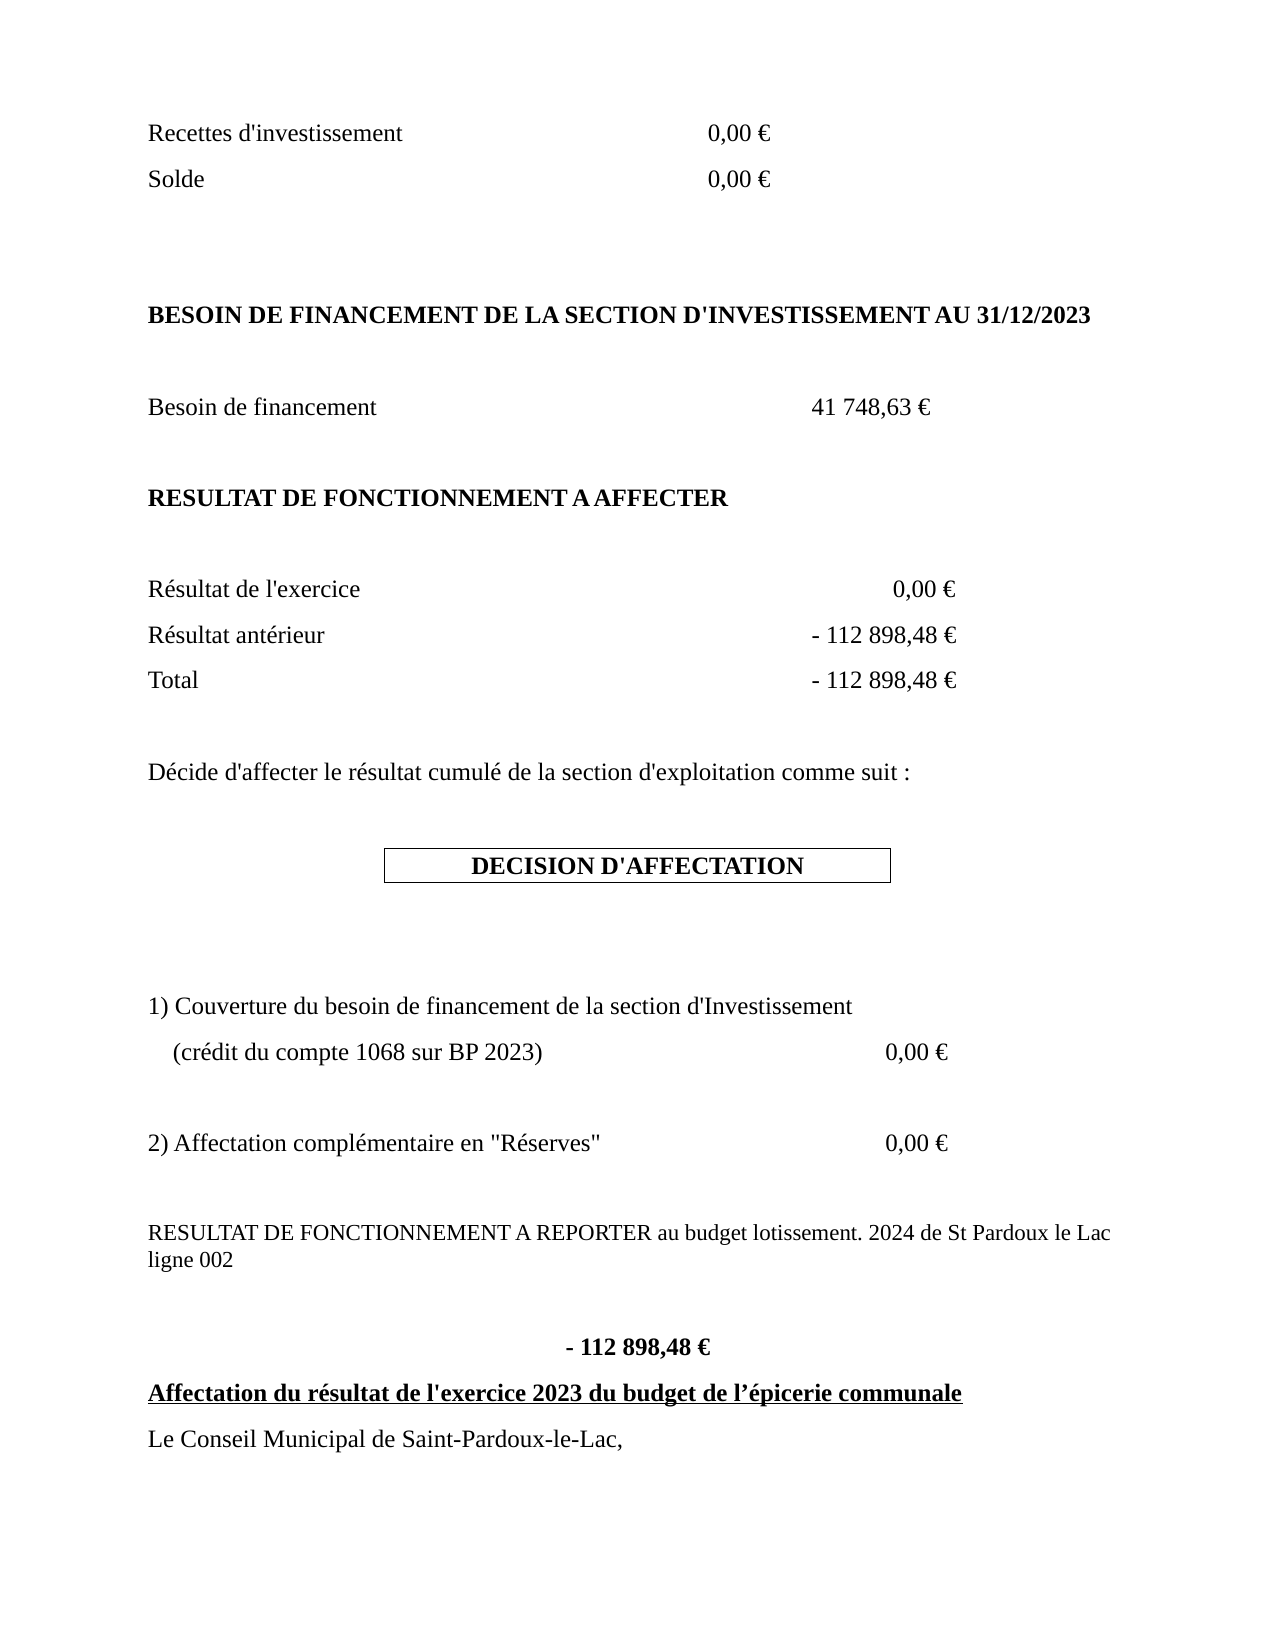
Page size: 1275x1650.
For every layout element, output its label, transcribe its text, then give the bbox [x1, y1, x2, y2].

text 2) Affectation complémentaire en "Réserves" 0,00 € [148, 1128, 1127, 1157]
text Le Conseil Municipal de Saint-Pardoux-le-Lac, [148, 1424, 1127, 1452]
text Affectation du résultat de l'exercice 2023 du budget de l’épicerie communale [148, 1378, 1127, 1407]
text Besoin de financement 41 748,63 € [148, 392, 1127, 421]
text Solde 0,00 € [148, 164, 1127, 192]
text (crédit du compte 1068 sur BP 2023) 0,00 € [148, 1037, 1127, 1066]
text DECISION D'AFFECTATION [385, 849, 890, 882]
text 1) Couverture du besoin de financement de la section d'Investissement [148, 991, 1127, 1020]
text RESULTAT DE FONCTIONNEMENT A AFFECTER [148, 483, 1127, 512]
text RESULTAT DE FONCTIONNEMENT A REPORTER au budget lotissement. 2024 de St Pardoux le Lac ligne 002 [148, 1219, 1127, 1272]
text BESOIN DE FINANCEMENT DE LA SECTION D'INVESTISSEMENT AU 31/12/2023 [148, 301, 1127, 329]
text Résultat antérieur - 112 898,48 € [148, 620, 1127, 649]
text Total - 112 898,48 € [148, 666, 1127, 694]
text Décide d'affecter le résultat cumulé de la section d'exploitation comme suit : [148, 757, 1127, 786]
text - 112 898,48 € [148, 1332, 1127, 1361]
text Résultat de l'exercice 0,00 € [148, 574, 1127, 603]
text Recettes d'investissement 0,00 € [148, 118, 1127, 147]
